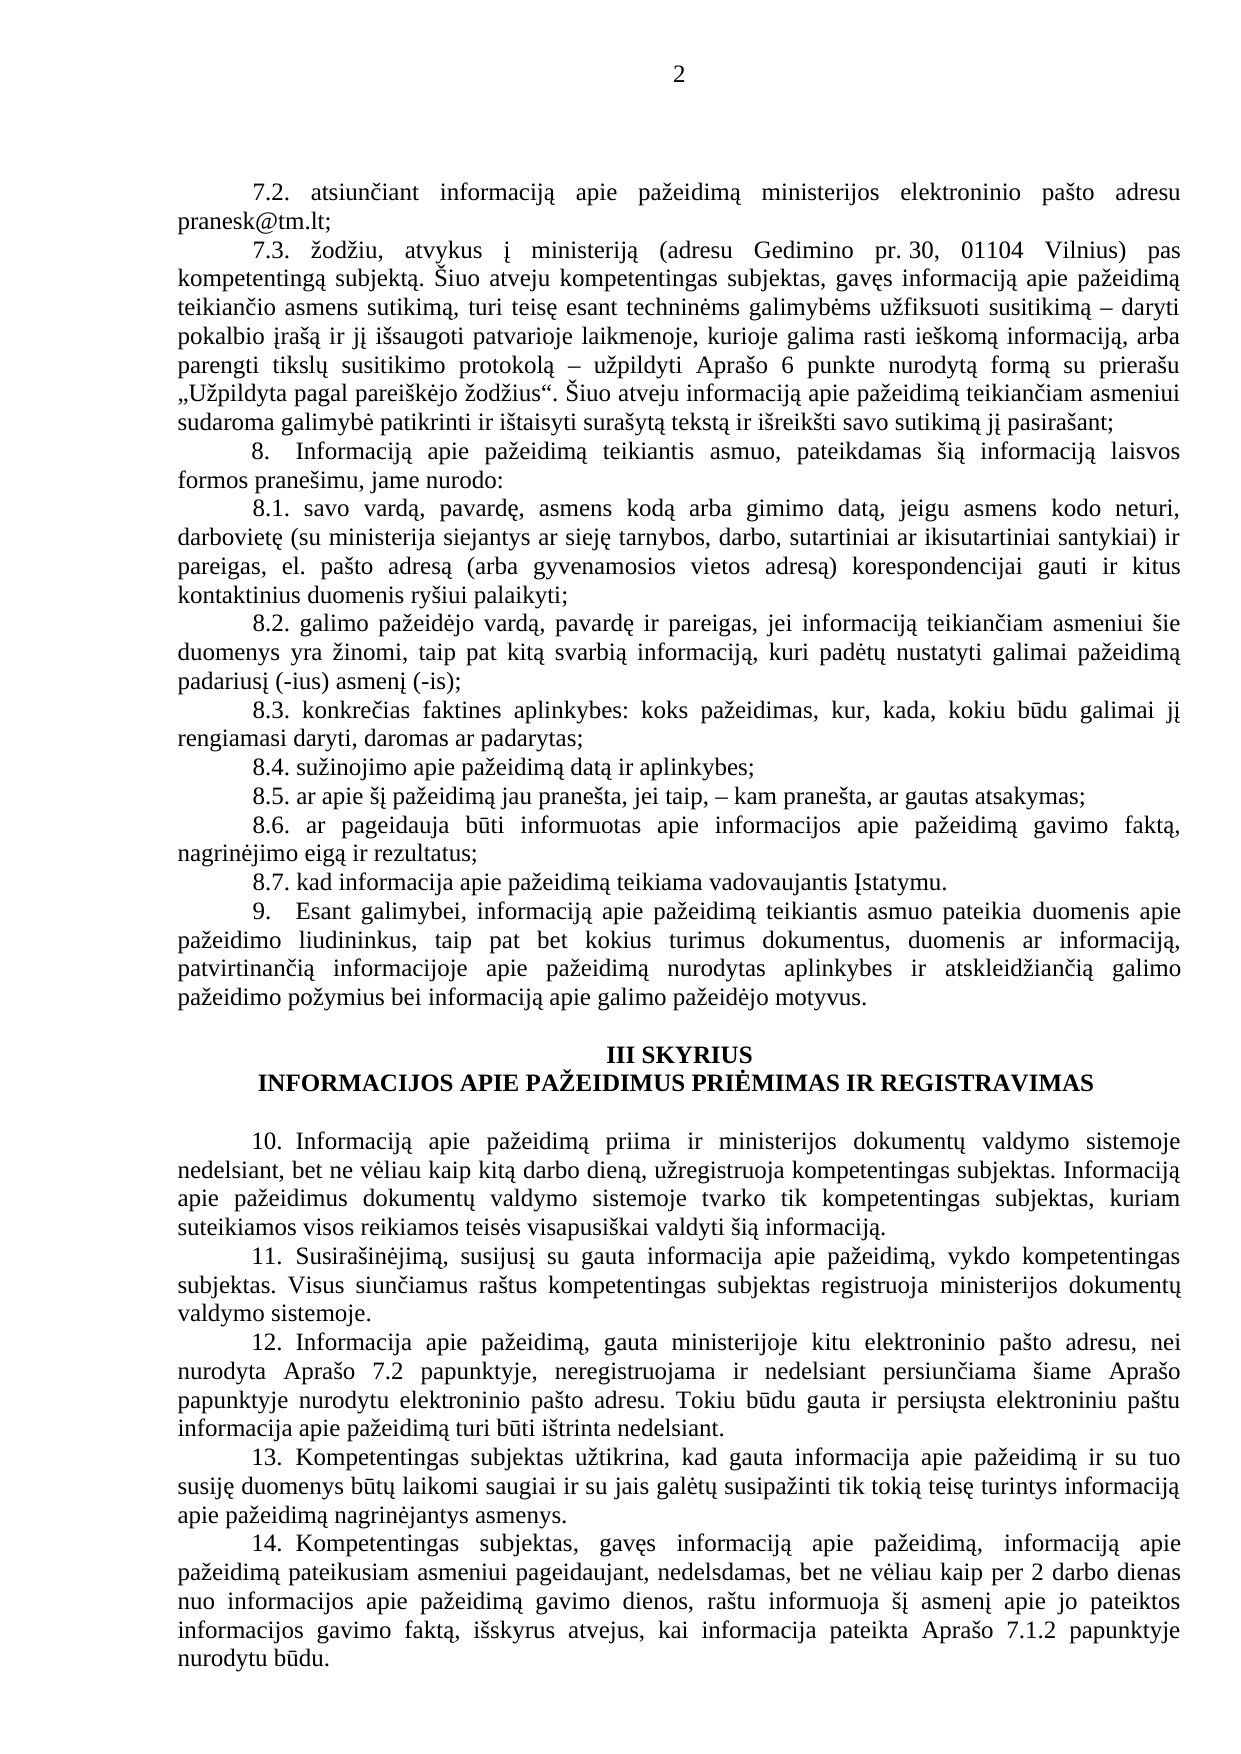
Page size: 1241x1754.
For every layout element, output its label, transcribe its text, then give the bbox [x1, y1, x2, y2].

text 13. Kompetentingas subjektas užtikrina, kad gauta informacija apie pažeidimą ir su tuo susiję duomenys būtų laikomi saugiai ir su jais galėtų susipažinti tik tokią teisę turintys informaciją apie pažeidimą nagrinėjantys asmenys. [177, 1442, 1181, 1528]
text 7.3. žodžiu, atvykus į ministeriją (adresu Gedimino pr. 30, 01104 Vilnius) pas kompetentingą subjektą. Šiuo atveju kompetentingas subjektas, gavęs informaciją apie pažeidimą teikiančio asmens sutikimą, turi teisę esant techninėms galimybėms užfiksuoti susitikimą – daryti pokalbio įrašą ir jį išsaugoti patvarioje laikmenoje, kurioje galima rasti ieškomą informaciją, arba parengti tikslų susitikimo protokolą – užpildyti Aprašo 6 punkte nurodytą formą su prierašu „Užpildyta pagal pareiškėjo žodžius“. Šiuo atveju informaciją apie pažeidimą teikiančiam asmeniui sudaroma galimybė patikrinti ir ištaisyti surašytą tekstą ir išreikšti savo sutikimą jį pasirašant; [177, 235, 1181, 436]
text 8. Informaciją apie pažeidimą teikiantis asmuo, pateikdamas šią informaciją laisvos formos pranešimu, jame nurodo: [177, 436, 1181, 493]
text INFORMACIJOS APIE PAŽEIDIMUS PRIĖMIMAS IR REGISTRAVIMAS [177, 1068, 1181, 1097]
text 8.5. ar apie šį pažeidimą jau pranešta, jei taip, – kam pranešta, ar gautas atsakymas; [177, 781, 1181, 810]
text 8.1. savo vardą, pavardę, asmens kodą arba gimimo datą, jeigu asmens kodo neturi, darbovietę (su ministerija siejantys ar sieję tarnybos, darbo, sutartiniai ar ikisutartiniai santykiai) ir pareigas, el. pašto adresą (arba gyvenamosios vietos adresą) korespondencijai gauti ir kitus kontaktinius duomenis ryšiui palaikyti; [177, 493, 1181, 608]
text 9. Esant galimybei, informaciją apie pažeidimą teikiantis asmuo pateikia duomenis apie pažeidimo liudininkus, taip pat bet kokius turimus dokumentus, duomenis ar informaciją, patvirtinančią informacijoje apie pažeidimą nurodytas aplinkybes ir atskleidžiančią galimo pažeidimo požymius bei informaciją apie galimo pažeidėjo motyvus. [177, 896, 1181, 1011]
text III SKYRIUS [177, 1040, 1181, 1068]
text 8.2. galimo pažeidėjo vardą, pavardę ir pareigas, jei informaciją teikiančiam asmeniui šie duomenys yra žinomi, taip pat kitą svarbią informaciją, kuri padėtų nustatyti galimai pažeidimą padariusį (-ius) asmenį (-is); [177, 608, 1181, 695]
text 12. Informacija apie pažeidimą, gauta ministerijoje kitu elektroninio pašto adresu, nei nurodyta Aprašo 7.2 papunktyje, neregistruojama ir nedelsiant persiunčiama šiame Aprašo papunktyje nurodytu elektroninio pašto adresu. Tokiu būdu gauta ir persiųsta elektroniniu paštu informacija apie pažeidimą turi būti ištrinta nedelsiant. [177, 1327, 1181, 1442]
text 8.3. konkrečias faktines aplinkybes: koks pažeidimas, kur, kada, kokiu būdu galimai jį rengiamasi daryti, daromas ar padarytas; [177, 695, 1181, 752]
text 11. Susirašinėjimą, susijusį su gauta informacija apie pažeidimą, vykdo kompetentingas subjektas. Visus siunčiamus raštus kompetentingas subjektas registruoja ministerijos dokumentų valdymo sistemoje. [177, 1241, 1181, 1327]
text 7.2. atsiunčiant informaciją apie pažeidimą ministerijos elektroninio pašto adresu pranesk@tm.lt; [177, 177, 1181, 235]
text 8.7. kad informacija apie pažeidimą teikiama vadovaujantis Įstatymu. [177, 867, 1181, 896]
text 10. Informaciją apie pažeidimą priima ir ministerijos dokumentų valdymo sistemoje nedelsiant, bet ne vėliau kaip kitą darbo dieną, užregistruoja kompetentingas subjektas. Informaciją apie pažeidimus dokumentų valdymo sistemoje tvarko tik kompetentingas subjektas, kuriam suteikiamos visos reikiamos teisės visapusiškai valdyti šią informaciją. [177, 1126, 1181, 1241]
text 8.4. sužinojimo apie pažeidimą datą ir aplinkybes; [177, 752, 1181, 781]
text 14. Kompetentingas subjektas, gavęs informaciją apie pažeidimą, informaciją apie pažeidimą pateikusiam asmeniui pageidaujant, nedelsdamas, bet ne vėliau kaip per 2 darbo dienas nuo informacijos apie pažeidimą gavimo dienos, raštu informuoja šį asmenį apie jo pateiktos informacijos gavimo faktą, išskyrus atvejus, kai informacija pateikta Aprašo 7.1.2 papunktyje nurodytu būdu. [177, 1528, 1181, 1672]
text 8.6. ar pageidauja būti informuotas apie informacijos apie pažeidimą gavimo faktą, nagrinėjimo eigą ir rezultatus; [177, 810, 1181, 867]
